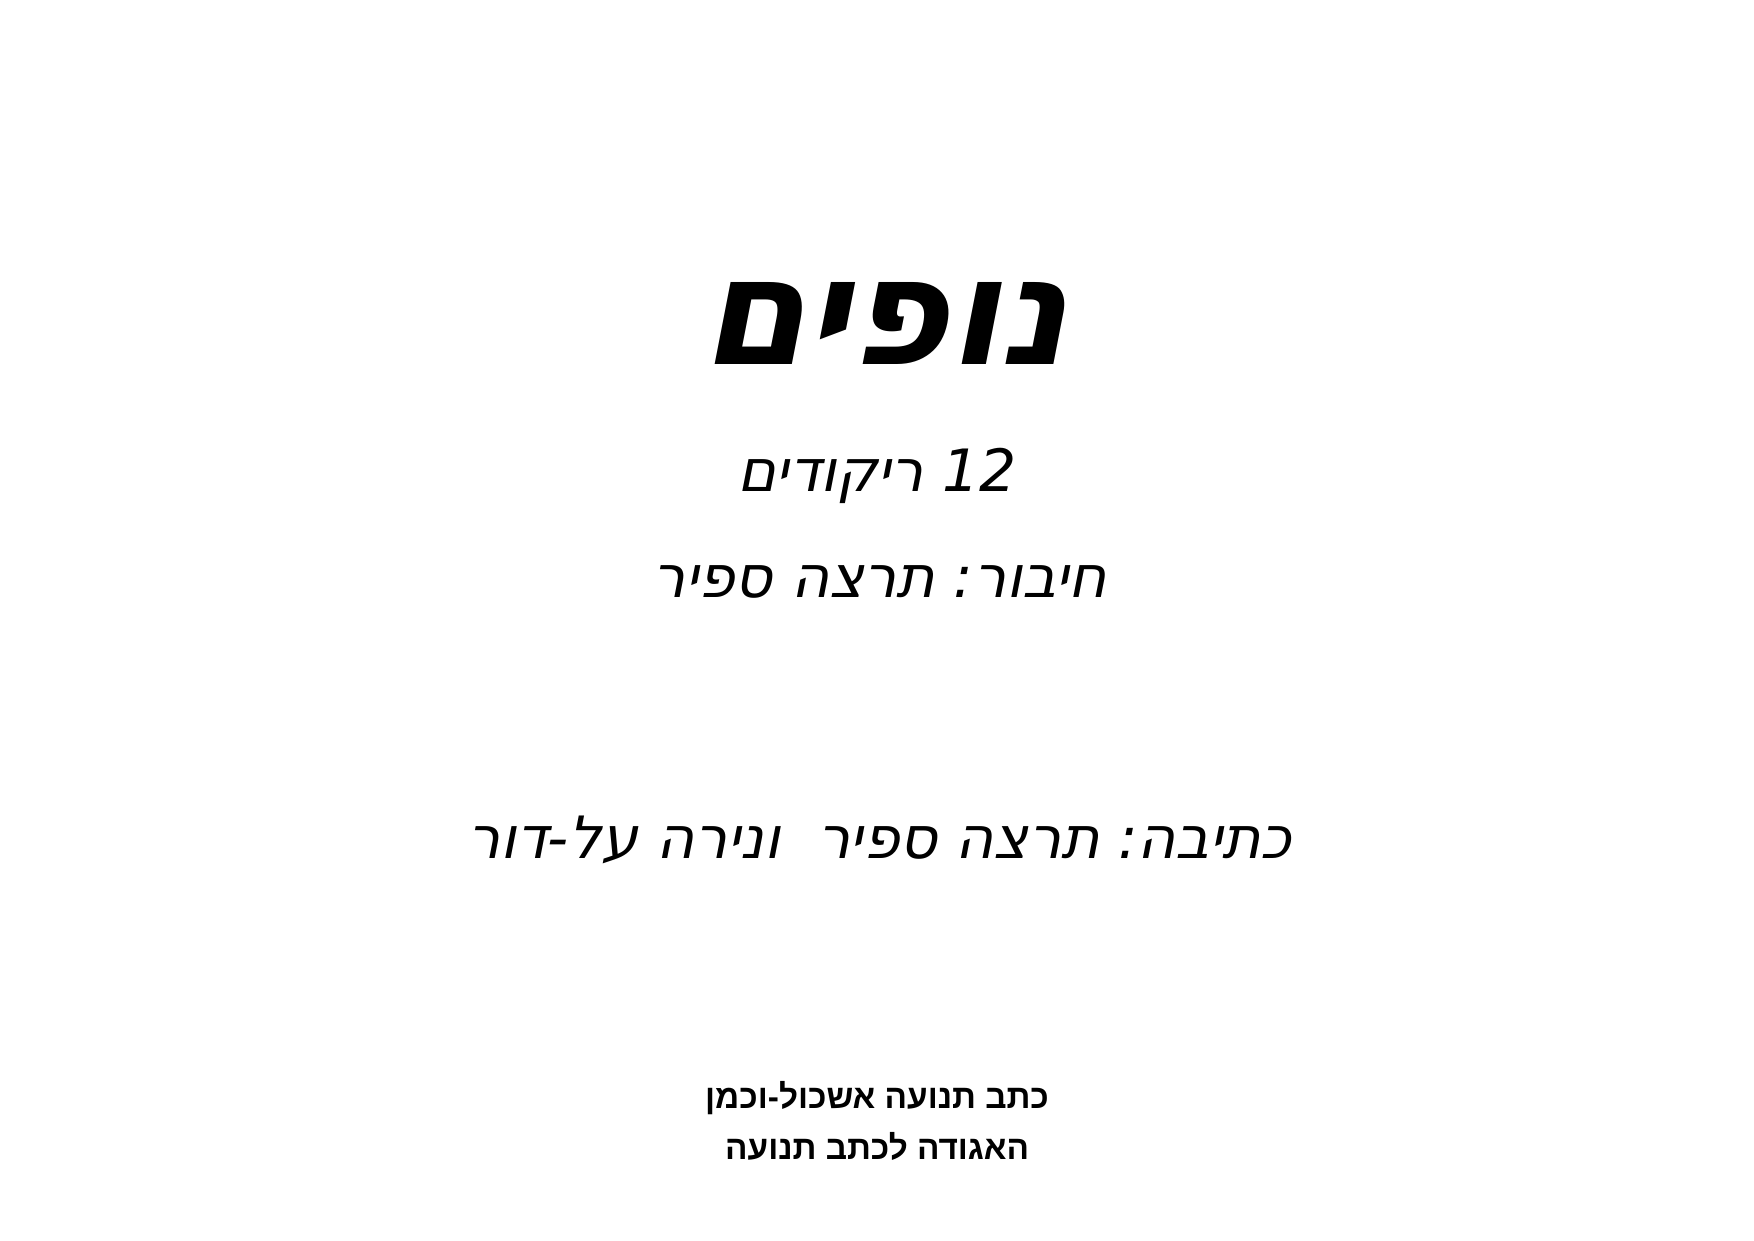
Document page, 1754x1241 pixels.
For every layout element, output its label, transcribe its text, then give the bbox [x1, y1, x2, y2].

text כתב תנועה אשכול-וכמן [518, 1077, 1236, 1116]
title נופים [686, 225, 1068, 399]
subtitle 12 ריקודים [561, 437, 1193, 505]
text האגודה לכתב תנועה [518, 1128, 1236, 1166]
subtitle כתיבה: תרצה ספיר ונירה על-דור [431, 804, 1323, 872]
subtitle חיבור: תרצה ספיר [561, 543, 1193, 611]
